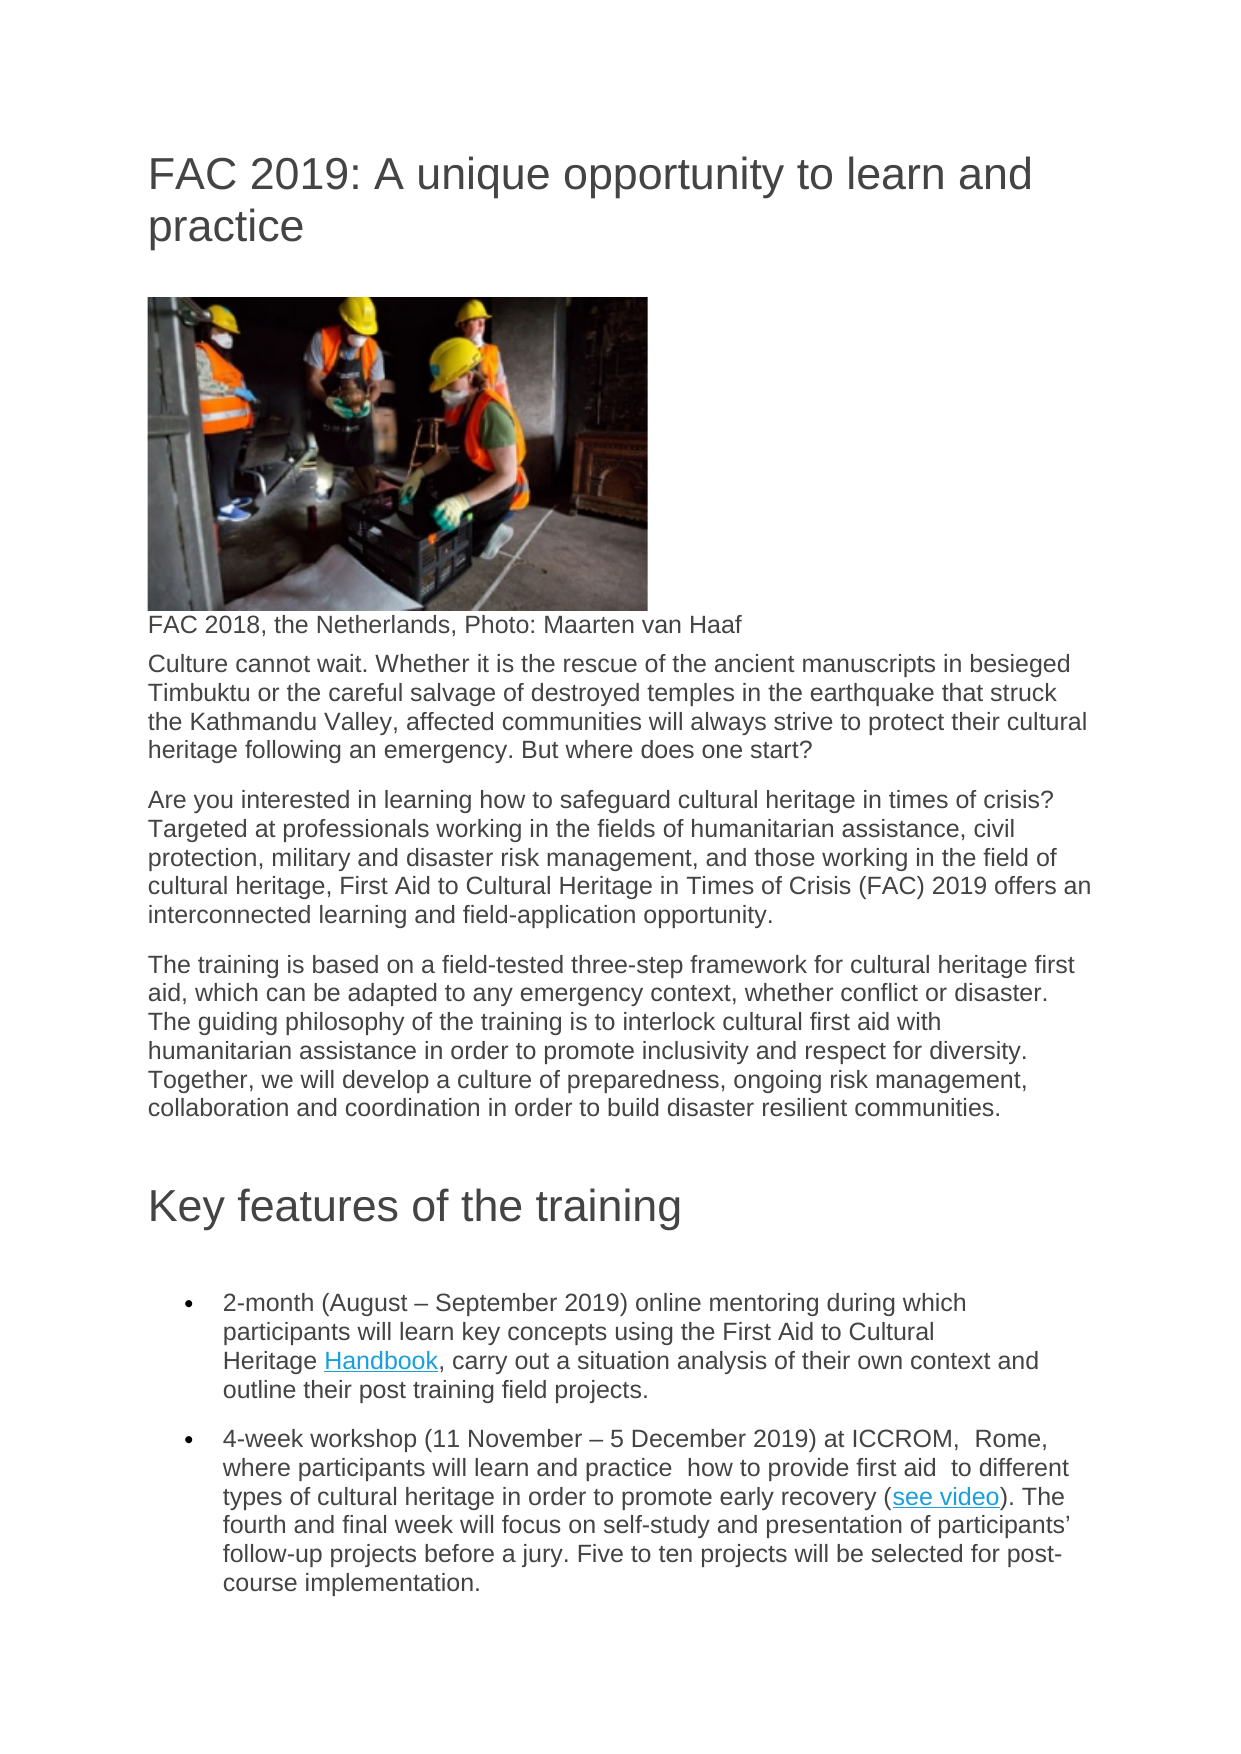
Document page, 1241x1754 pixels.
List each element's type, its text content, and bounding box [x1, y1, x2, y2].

subtitle Key features of the training [148, 1179, 1093, 1231]
subtitle FAC 2019: A unique opportunity to learn and practice [148, 148, 1093, 251]
list 2-month (August – September 2019) online mentoring during which participants will learn key concepts using the First Aid to Cultural Heritage Handbook, carry out a situation analysis of their own context and outline their post training field projects. [185, 1288, 1093, 1403]
text Are you interested in learning how to safeguard cultural heritage in times of crisis? Targeted at professionals working in the fields of humanitarian assistance, civil protection, military and disaster risk management, and those working in the field of cultural heritage, First Aid to Cultural Heritage in Times of Crisis (FAC) 2019 offers an interconnected learning and field-application opportunity. [148, 785, 1093, 929]
text Culture cannot wait. Whether it is the rescue of the ancient manuscripts in besieged Timbuktu or the careful salvage of destroyed temples in the earthquake that struck the Kathmandu Valley, affected communities will always strive to protect their cultural heritage following an emergency. But where does one start? [148, 649, 1093, 764]
text FAC 2018, the Netherlands, Photo: Maarten van Haaf [148, 610, 1093, 639]
list 4-week workshop (11 November – 5 December 2019) at ICCROM, Rome, where participants will learn and practice how to provide first aid to different types of cultural heritage in order to promote early recovery (see video). The fourth and final week will focus on self-study and presentation of participants’ follow-up projects before a jury. Five to ten projects will be selected for post-course implementation. [185, 1424, 1093, 1597]
text The training is based on a field-tested three-step framework for cultural heritage first aid, which can be adapted to any emergency context, whether conflict or disaster. The guiding philosophy of the training is to interlock cultural first aid with humanitarian assistance in order to promote inclusivity and respect for diversity. Together, we will develop a culture of preparedness, ongoing risk management, collaboration and coordination in order to build disaster resilient communities. [148, 950, 1093, 1122]
